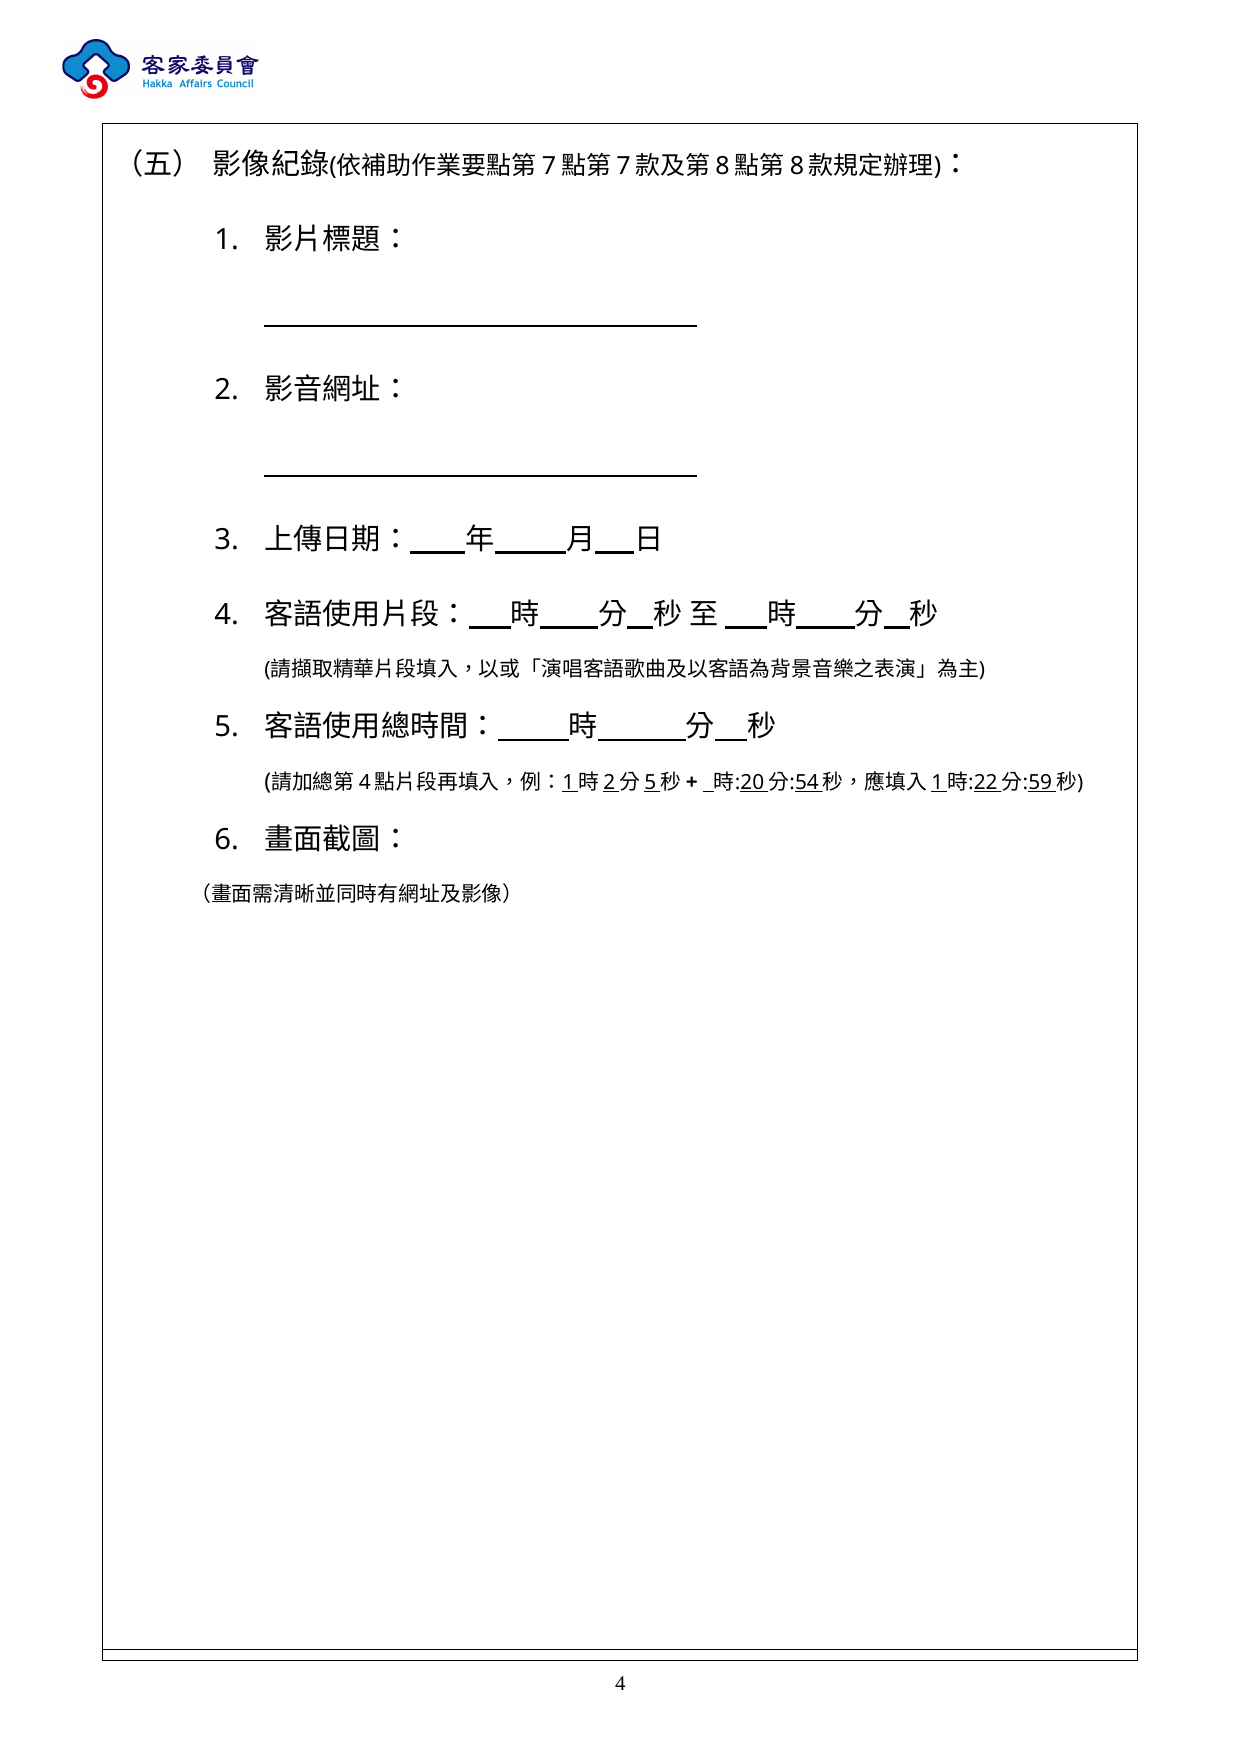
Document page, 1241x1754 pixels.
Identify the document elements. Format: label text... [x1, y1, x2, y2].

table_cell 影像紀錄(依補助作業要點第7點第7款及第8點第8款規定辦理)： 影片標題： 影音網址： 上傳日期： 年 月 日 客語使用片段： 時 分 秒 至 時 分 秒 (請擷取精華片段填入，以或「演唱客語歌曲及以客語為背景音樂之表演」為主) 客語使用總時間： 時 分 秒 (請加總第4點片段再填入，例：1時2分5秒 + 時:20分:54秒，應填入1時:22分:59秒) 畫面截圖： （畫面需清晰並同時有網址及影像） [103, 124, 1137, 1649]
table_cell [103, 1650, 1137, 1659]
picture [62, 39, 259, 101]
